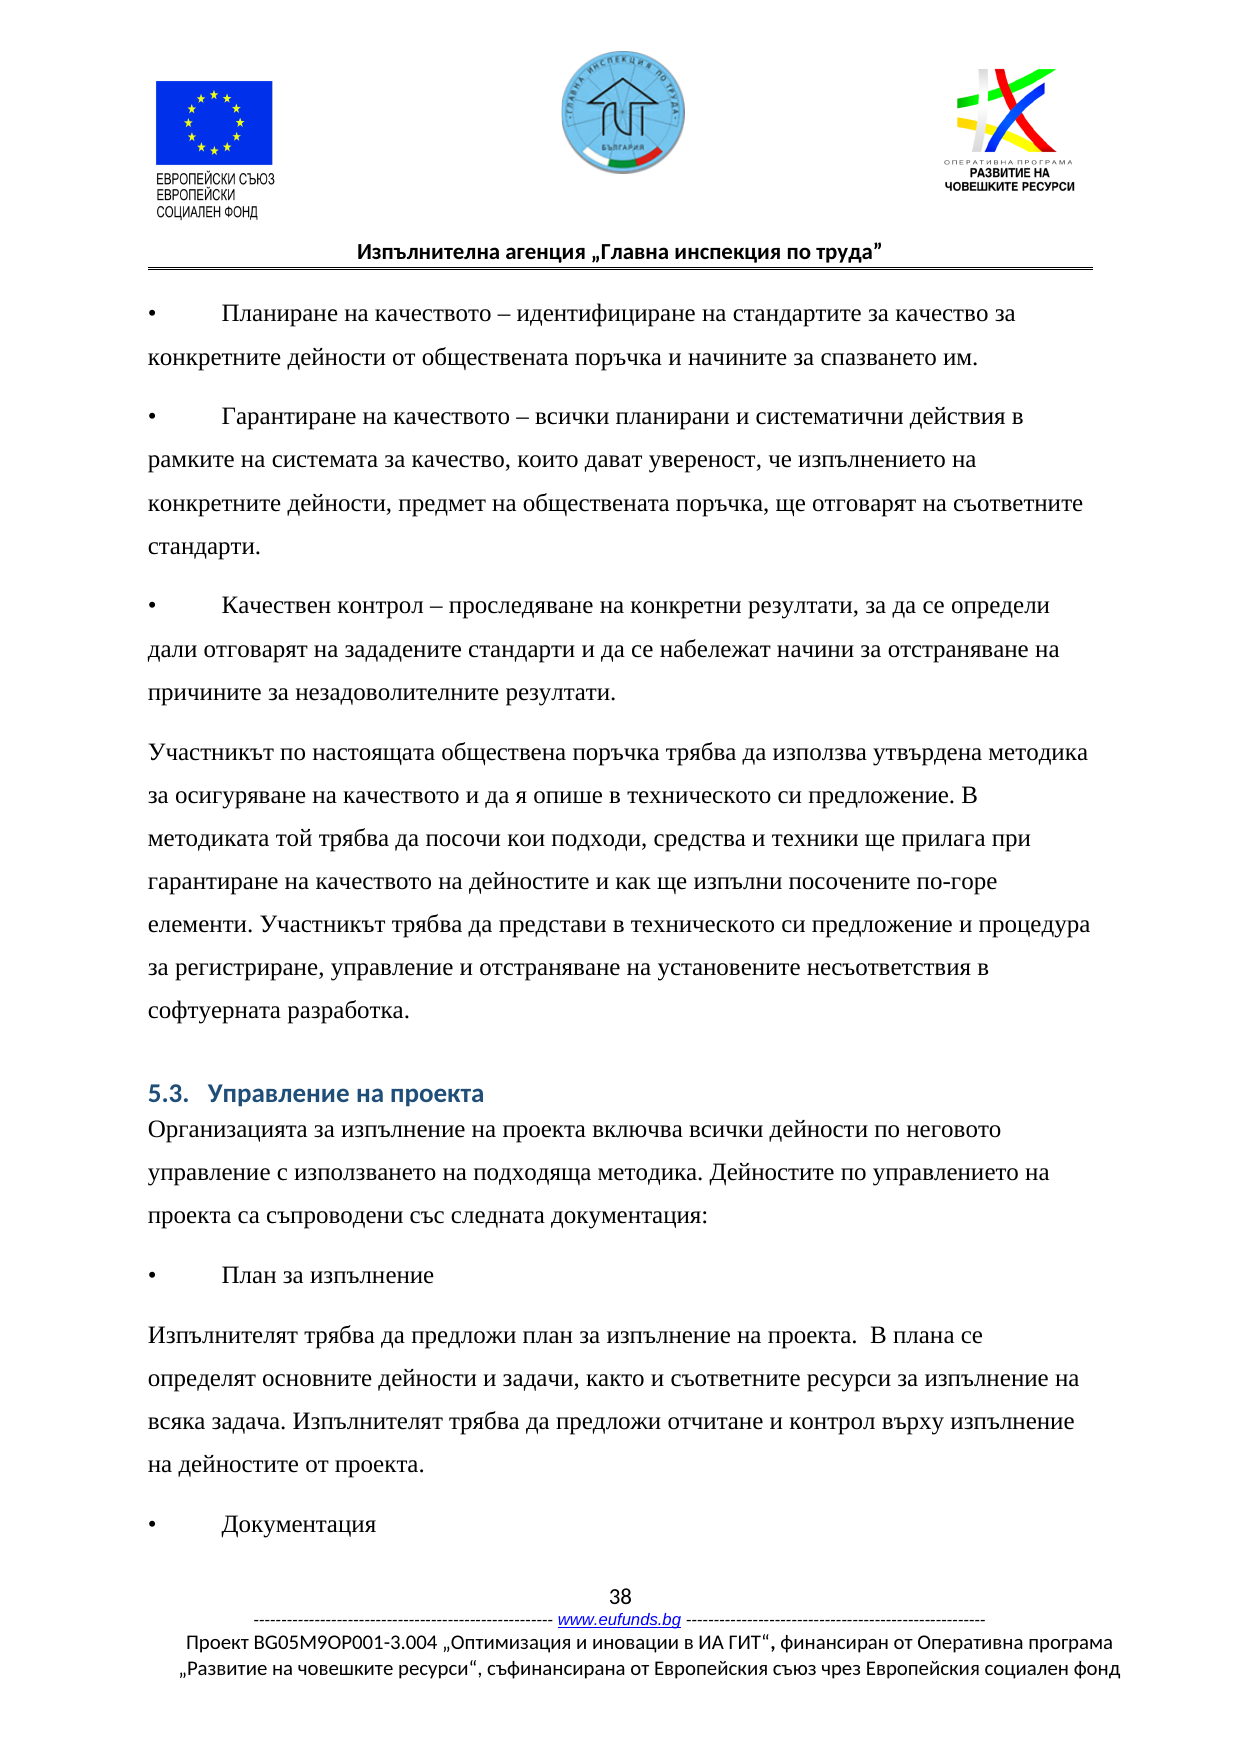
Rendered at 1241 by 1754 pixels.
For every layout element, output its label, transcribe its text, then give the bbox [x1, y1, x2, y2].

text • Документация [148, 1509, 1093, 1538]
subtitle Управление на проекта [148, 1076, 1093, 1109]
text • Качествен контрол – проследяване на конкретни резултати, за да се определи дали отговарят на зададените стандарти и да се набележат начини за отстраняване на причините за незадоволителните резултати. [148, 591, 1093, 706]
text • Планиране на качеството – идентифициране на стандартите за качество за конкретните дейности от обществената поръчка и начините за спазването им. [148, 298, 1093, 370]
text Изпълнителят трябва да предложи план за изпълнение на проекта. В плана се определят основните дейности и задачи, както и съответните ресурси за изпълнение на всяка задача. Изпълнителят трябва да предложи отчитане и контрол върху изпълнение на дейностите от проекта. [148, 1320, 1093, 1478]
text Организацията за изпълнение на проекта включва всички дейности по неговото управление с използването на подходяща методика. Дейностите по управлението на проекта са съпроводени със следната документация: [148, 1114, 1093, 1229]
text • Гарантиране на качеството – всички планирани и систематични действия в рамките на системата за качество, които дават увереност, че изпълнението на конкретните дейности, предмет на обществената поръчка, ще отговарят на съответните стандарти. [148, 401, 1093, 559]
text • План за изпълнение [148, 1260, 1093, 1289]
text Участникът по настоящата обществена поръчка трябва да използва утвърдена методика за осигуряване на качеството и да я опише в техническото си предложение. В методиката той трябва да посочи кои подходи, средства и техники ще прилага при гарантиране на качеството на дейностите и как ще изпълни посочените по-горе елементи. Участникът трябва да представи в техническото си предложение и процедура за регистриране, управление и отстраняване на установените несъответствия в софтуерната разработка. [148, 737, 1093, 1024]
